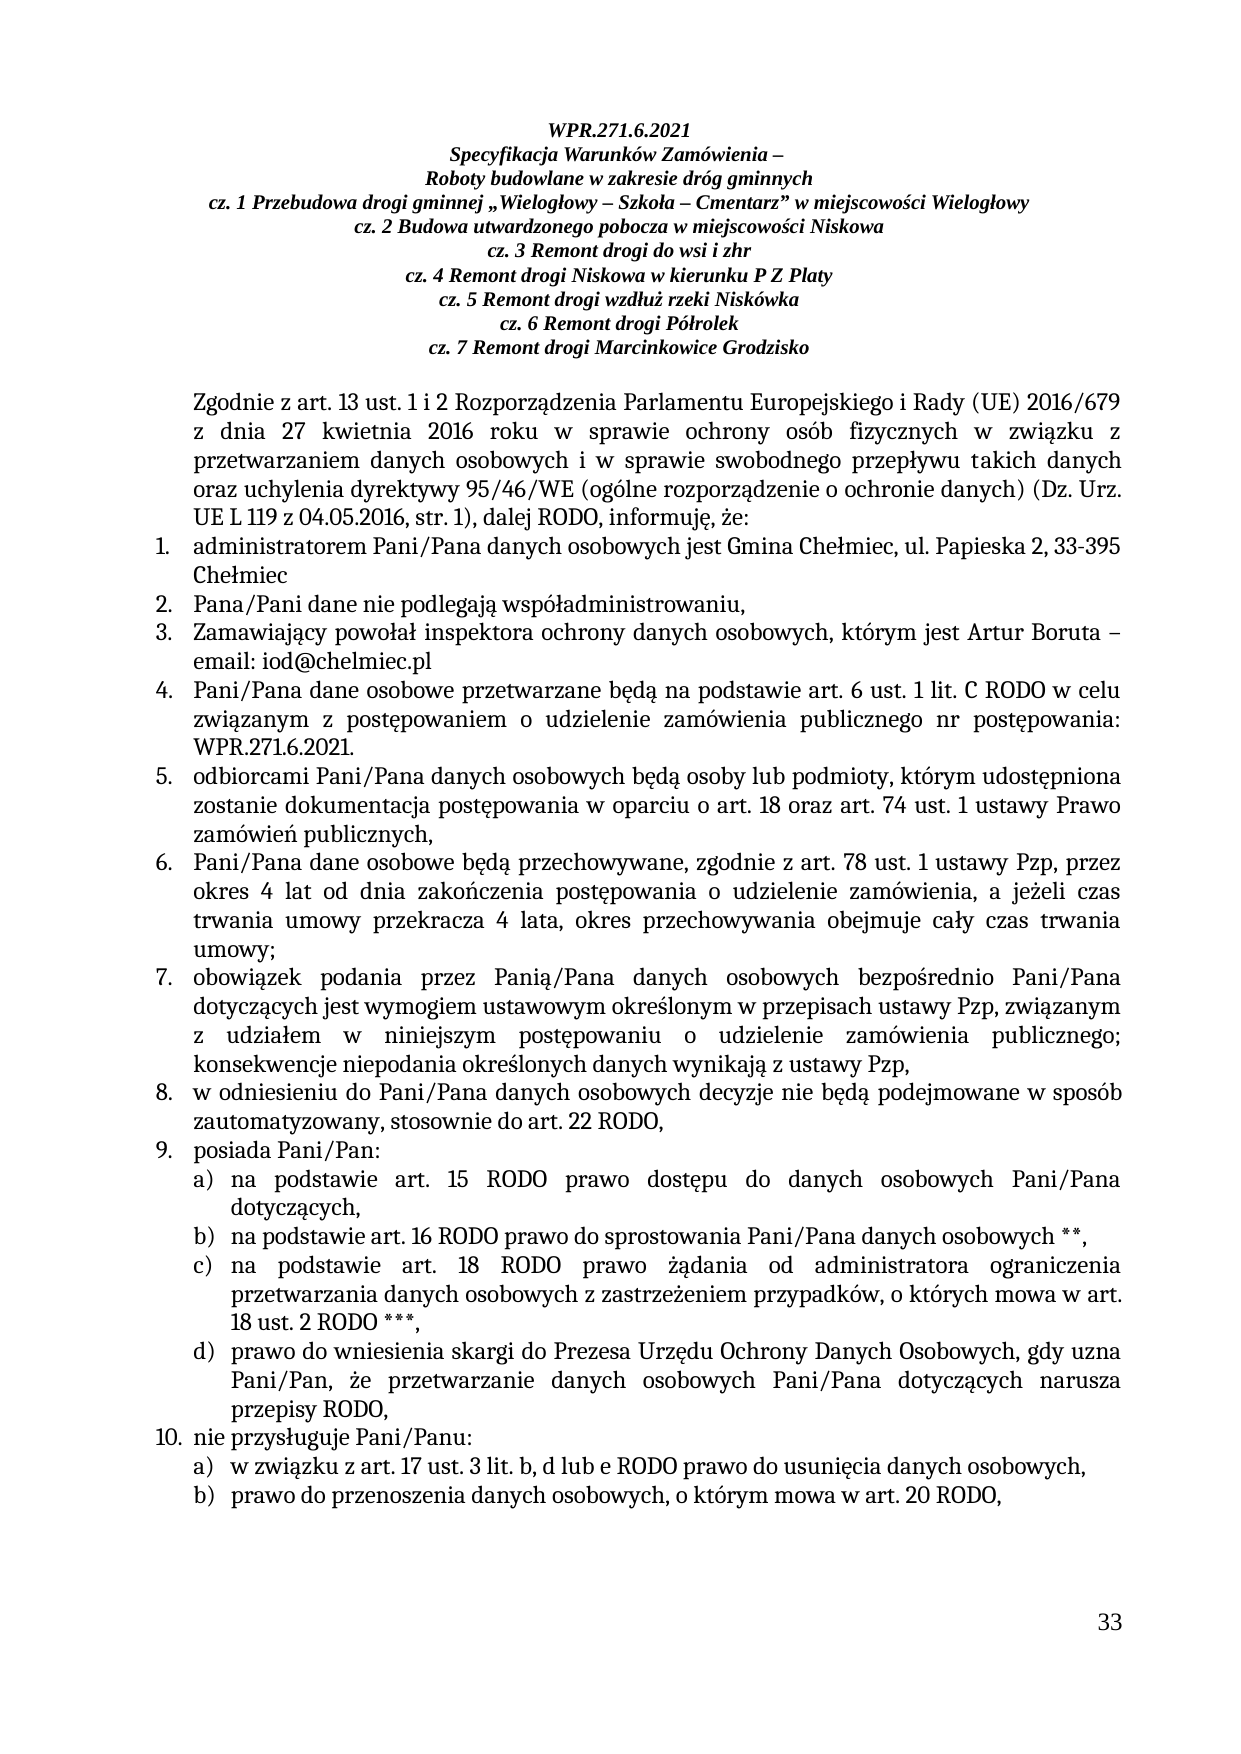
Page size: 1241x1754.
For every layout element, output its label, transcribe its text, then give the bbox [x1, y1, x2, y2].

list Pana/Pani dane nie podlegają współadministrowaniu, [156, 589, 1122, 618]
list odbiorcami Pani/Pana danych osobowych będą osoby lub podmioty, którym udostępniona zostanie dokumentacja postępowania w oparciu o art. 18 oraz art. 74 ust. 1 ustawy Prawo zamówień publicznych, [156, 762, 1122, 848]
list nie przysługuje Pani/Panu: [156, 1423, 1122, 1452]
list obowiązek podania przez Panią/Pana danych osobowych bezpośrednio Pani/Pana dotyczących jest wymogiem ustawowym określonym w przepisach ustawy Pzp, związanym z udziałem w niniejszym postępowaniu o udzielenie zamówienia publicznego; konsekwencje niepodania określonych danych wynikają z ustawy Pzp, [156, 963, 1122, 1078]
list Pani/Pana dane osobowe przetwarzane będą na podstawie art. 6 ust. 1 lit. C RODO w celu związanym z postępowaniem o udzielenie zamówienia publicznego nr postępowania: WPR.271.6.2021. [156, 676, 1122, 762]
list administratorem Pani/Pana danych osobowych jest Gmina Chełmiec, ul. Papieska 2, 33-395 Chełmiec [156, 532, 1122, 589]
list na podstawie art. 15 RODO prawo dostępu do danych osobowych Pani/Pana dotyczących, [193, 1164, 1122, 1222]
list posiada Pani/Pan: [156, 1136, 1122, 1164]
list na podstawie art. 18 RODO prawo żądania od administratora ograniczenia przetwarzania danych osobowych z zastrzeżeniem przypadków, o których mowa w art. 18 ust. 2 RODO ***, [193, 1251, 1122, 1337]
list Zgodnie z art. 13 ust. 1 i 2 Rozporządzenia Parlamentu Europejskiego i Rady (UE) 2016/679 z dnia 27 kwietnia 2016 roku w sprawie ochrony osób fizycznych w związku z przetwarzaniem danych osobowych i w sprawie swobodnego przepływu takich danych oraz uchylenia dyrektywy 95/46/WE (ogólne rozporządzenie o ochronie danych) (Dz. Urz. UE L 119 z 04.05.2016, str. 1), dalej RODO, informuję, że: [156, 388, 1122, 532]
list prawo do wniesienia skargi do Prezesa Urzędu Ochrony Danych Osobowych, gdy uzna Pani/Pan, że przetwarzanie danych osobowych Pani/Pana dotyczących narusza przepisy RODO, [193, 1337, 1122, 1423]
list w związku z art. 17 ust. 3 lit. b, d lub e RODO prawo do usunięcia danych osobowych, [193, 1452, 1122, 1481]
list Zamawiający powołał inspektora ochrony danych osobowych, którym jest Artur Boruta – email: iod@chelmiec.pl [156, 618, 1122, 676]
list w odniesieniu do Pani/Pana danych osobowych decyzje nie będą podejmowane w sposób zautomatyzowany, stosownie do art. 22 RODO, [156, 1078, 1122, 1136]
list prawo do przenoszenia danych osobowych, o którym mowa w art. 20 RODO, [193, 1481, 1122, 1509]
list na podstawie art. 16 RODO prawo do sprostowania Pani/Pana danych osobowych **, [193, 1222, 1122, 1251]
list Pani/Pana dane osobowe będą przechowywane, zgodnie z art. 78 ust. 1 ustawy Pzp, przez okres 4 lat od dnia zakończenia postępowania o udzielenie zamówienia, a jeżeli czas trwania umowy przekracza 4 lata, okres przechowywania obejmuje cały czas trwania umowy; [156, 848, 1122, 963]
